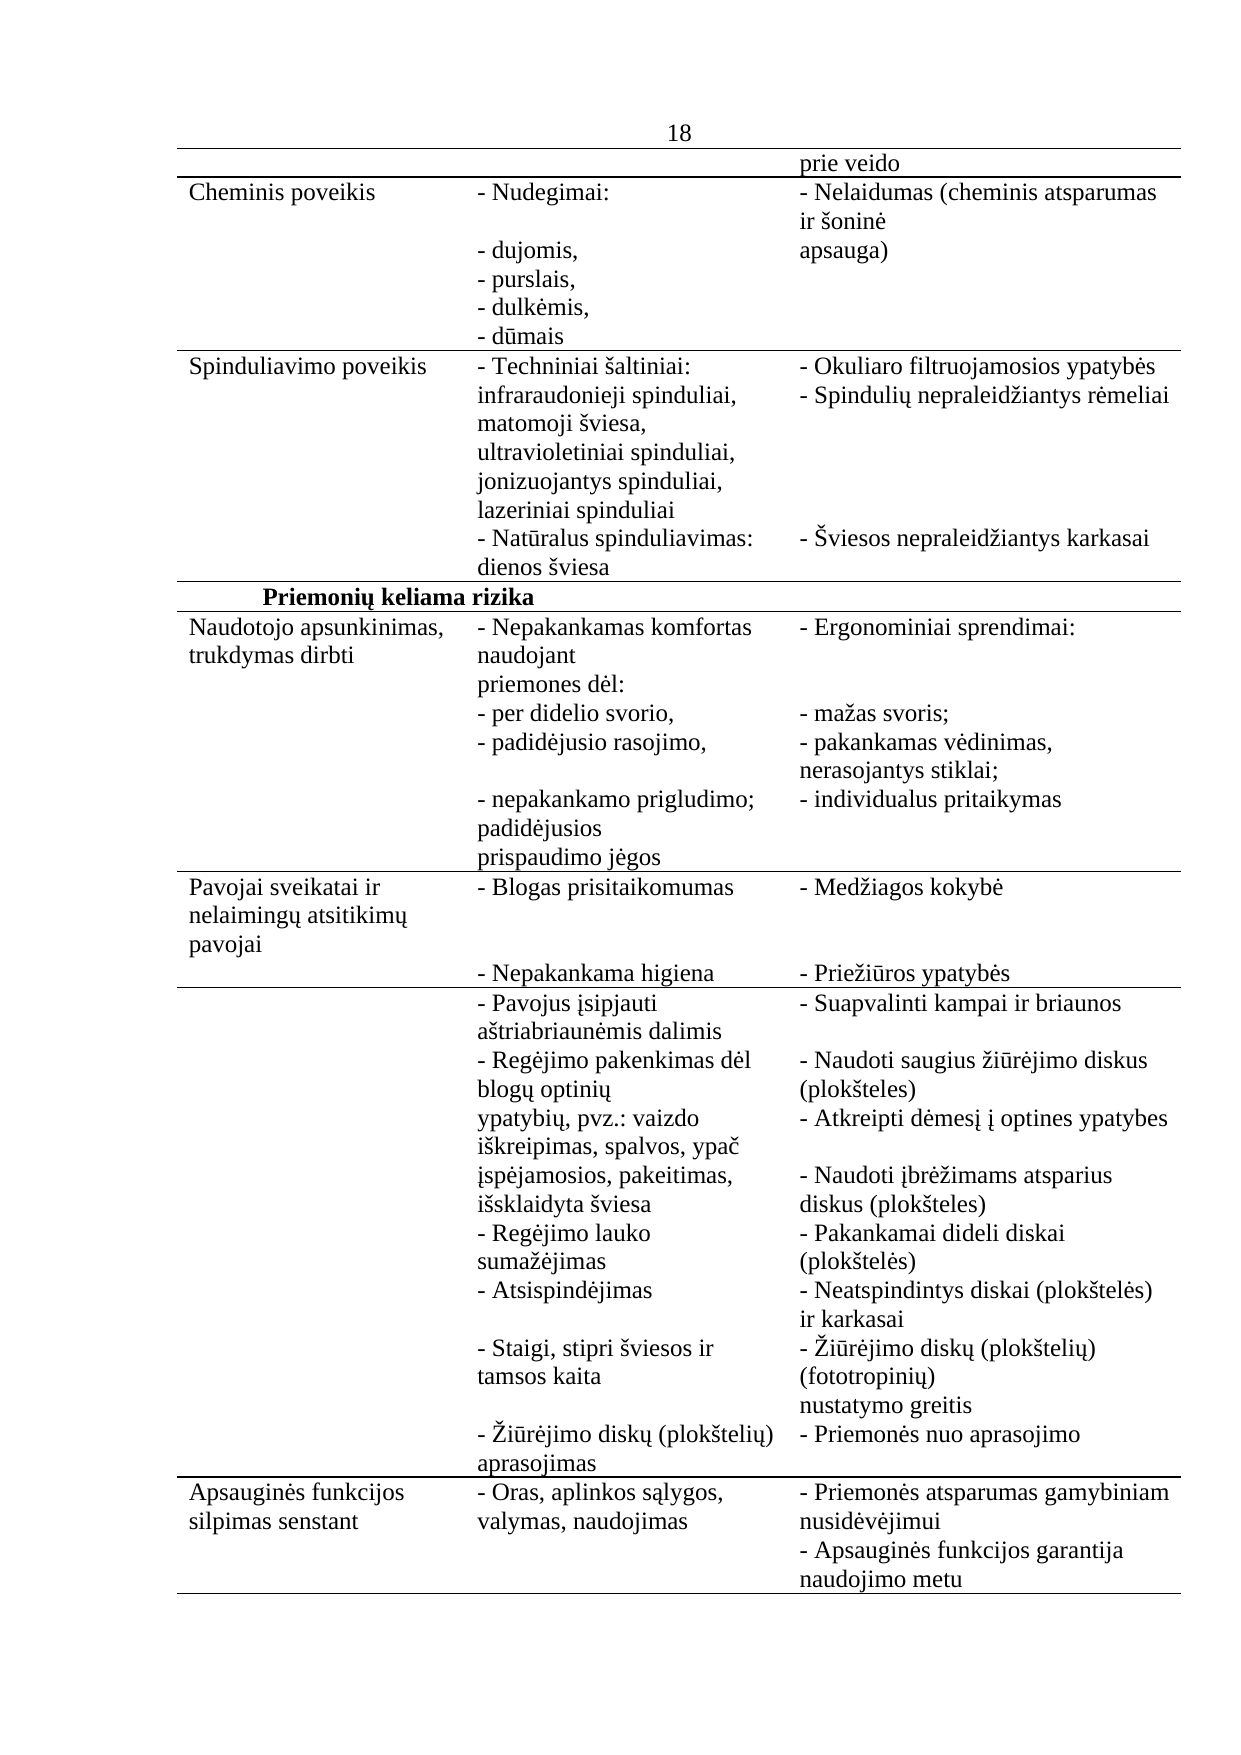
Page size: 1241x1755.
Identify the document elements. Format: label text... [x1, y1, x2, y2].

table_cell - padidėjusio rasojimo, [466, 727, 788, 784]
table_cell [177, 727, 466, 784]
table_cell [177, 784, 466, 842]
table_cell lazeriniai spinduliai [466, 495, 788, 523]
table_cell - Šviesos nepraleidžiantys karkasai [788, 524, 1181, 581]
table_cell - Pakankamai dideli diskai (plokštelės) [788, 1218, 1181, 1275]
table_cell [788, 293, 1181, 321]
table_cell - Oras, aplinkos sąlygos, valymas, naudojimas [466, 1478, 788, 1535]
table_cell [466, 1390, 788, 1419]
table_cell [788, 842, 1181, 871]
table_cell [177, 1333, 466, 1390]
table_cell - Nudegimai: [466, 178, 788, 235]
table_cell prie veido [788, 149, 1181, 176]
table_cell [177, 264, 466, 292]
table_cell - Pavojus įsipjauti aštriabriaunėmis dalimis [466, 988, 788, 1045]
table_cell ultravioletiniai spinduliai, jonizuojantys spinduliai, [466, 437, 788, 495]
table_cell - Priemonės nuo aprasojimo [788, 1419, 1181, 1476]
table_cell - Priežiūros ypatybės [788, 958, 1181, 987]
table_cell - Neatspindintys diskai (plokštelės) ir karkasai [788, 1275, 1181, 1333]
table_cell - per didelio svorio, [466, 698, 788, 727]
table_cell [788, 264, 1181, 292]
table_cell - Apsauginės funkcijos garantija naudojimo metu [788, 1535, 1181, 1592]
table_cell [466, 1535, 788, 1592]
table_cell apsauga) [788, 235, 1181, 264]
table_cell [177, 380, 466, 437]
table_cell [177, 524, 466, 581]
table_cell - pakankamas vėdinimas, nerasojantys stiklai; [788, 727, 1181, 784]
table_cell - dulkėmis, [466, 293, 788, 321]
table_cell [177, 321, 466, 350]
table_cell [466, 149, 788, 176]
table_cell - Regėjimo pakenkimas dėl blogų optinių [466, 1045, 788, 1103]
table_cell priemones dėl: [466, 669, 788, 698]
table_cell - Nepakankamas komfortas naudojant [466, 612, 788, 669]
table_cell - Regėjimo lauko sumažėjimas [466, 1218, 788, 1275]
table_cell - Spindulių nepraleidžiantys rėmeliai [788, 380, 1181, 437]
table_cell - Natūralus spinduliavimas: dienos šviesa [466, 524, 788, 581]
table_cell [177, 293, 466, 321]
table_cell - Atsispindėjimas [466, 1275, 788, 1333]
table_cell [788, 495, 1181, 523]
table_cell [177, 698, 466, 727]
table_cell Priemonių keliama rizika [177, 582, 1181, 611]
table_cell ypatybių, pvz.: vaizdo iškreipimas, spalvos, ypač [466, 1103, 788, 1160]
table_cell - individualus pritaikymas [788, 784, 1181, 842]
table_cell - Suapvalinti kampai ir briaunos [788, 988, 1181, 1045]
table_cell [177, 1390, 466, 1419]
table_cell [788, 669, 1181, 698]
table_cell - Atkreipti dėmesį į optines ypatybes [788, 1103, 1181, 1160]
table_cell [177, 1275, 466, 1333]
table_cell [177, 235, 466, 264]
table_cell [177, 437, 466, 495]
table_cell [788, 321, 1181, 350]
table_cell Spinduliavimo poveikis [177, 351, 466, 380]
table_cell - Priemonės atsparumas gamybiniam nusidėvėjimui [788, 1478, 1181, 1535]
table_cell - Staigi, stipri šviesos ir tamsos kaita [466, 1333, 788, 1390]
table_cell [177, 669, 466, 698]
table_cell infraraudonieji spinduliai, matomoji šviesa, [466, 380, 788, 437]
table_cell nustatymo greitis [788, 1390, 1181, 1419]
table_cell - Techniniai šaltiniai: [466, 351, 788, 380]
table_cell [177, 1045, 466, 1103]
table_cell [177, 495, 466, 523]
table_cell - dujomis, [466, 235, 788, 264]
table_cell [177, 1419, 466, 1476]
table_cell - Žiūrėjimo diskų (plokštelių) (fototropinių) [788, 1333, 1181, 1390]
table_cell Naudotojo apsunkinimas, trukdymas dirbti [177, 612, 466, 669]
table_cell - Ergonominiai sprendimai: [788, 612, 1181, 669]
table_cell [177, 842, 466, 871]
table_cell - mažas svoris; [788, 698, 1181, 727]
table_cell prispaudimo jėgos [466, 842, 788, 871]
table_cell [177, 1535, 466, 1592]
table_cell [177, 988, 466, 1045]
table_cell [177, 149, 466, 176]
table_cell - Okuliaro filtruojamosios ypatybės [788, 351, 1181, 380]
table_cell Pavojai sveikatai ir nelaimingų atsitikimų pavojai [177, 872, 466, 958]
table_cell - Žiūrėjimo diskų (plokštelių) aprasojimas [466, 1419, 788, 1476]
table_cell - nepakankamo prigludimo; padidėjusios [466, 784, 788, 842]
table_cell [177, 1218, 466, 1275]
table_cell - Nepakankama higiena [466, 958, 788, 987]
table_cell įspėjamosios, pakeitimas, išsklaidyta šviesa [466, 1160, 788, 1218]
table_cell [177, 1103, 466, 1160]
table_cell [788, 437, 1181, 495]
table_cell Apsauginės funkcijos silpimas senstant [177, 1478, 466, 1535]
table_cell - Blogas prisitaikomumas [466, 872, 788, 958]
table_cell [177, 958, 466, 987]
table_cell - dūmais [466, 321, 788, 350]
table_cell - Medžiagos kokybė [788, 872, 1181, 958]
table_cell [177, 1160, 466, 1218]
table_cell Cheminis poveikis [177, 178, 466, 235]
table_cell - Naudoti saugius žiūrėjimo diskus (plokšteles) [788, 1045, 1181, 1103]
table_cell - Naudoti įbrėžimams atsparius diskus (plokšteles) [788, 1160, 1181, 1218]
table_cell - purslais, [466, 264, 788, 292]
table_cell - Nelaidumas (cheminis atsparumas ir šoninė [788, 178, 1181, 235]
